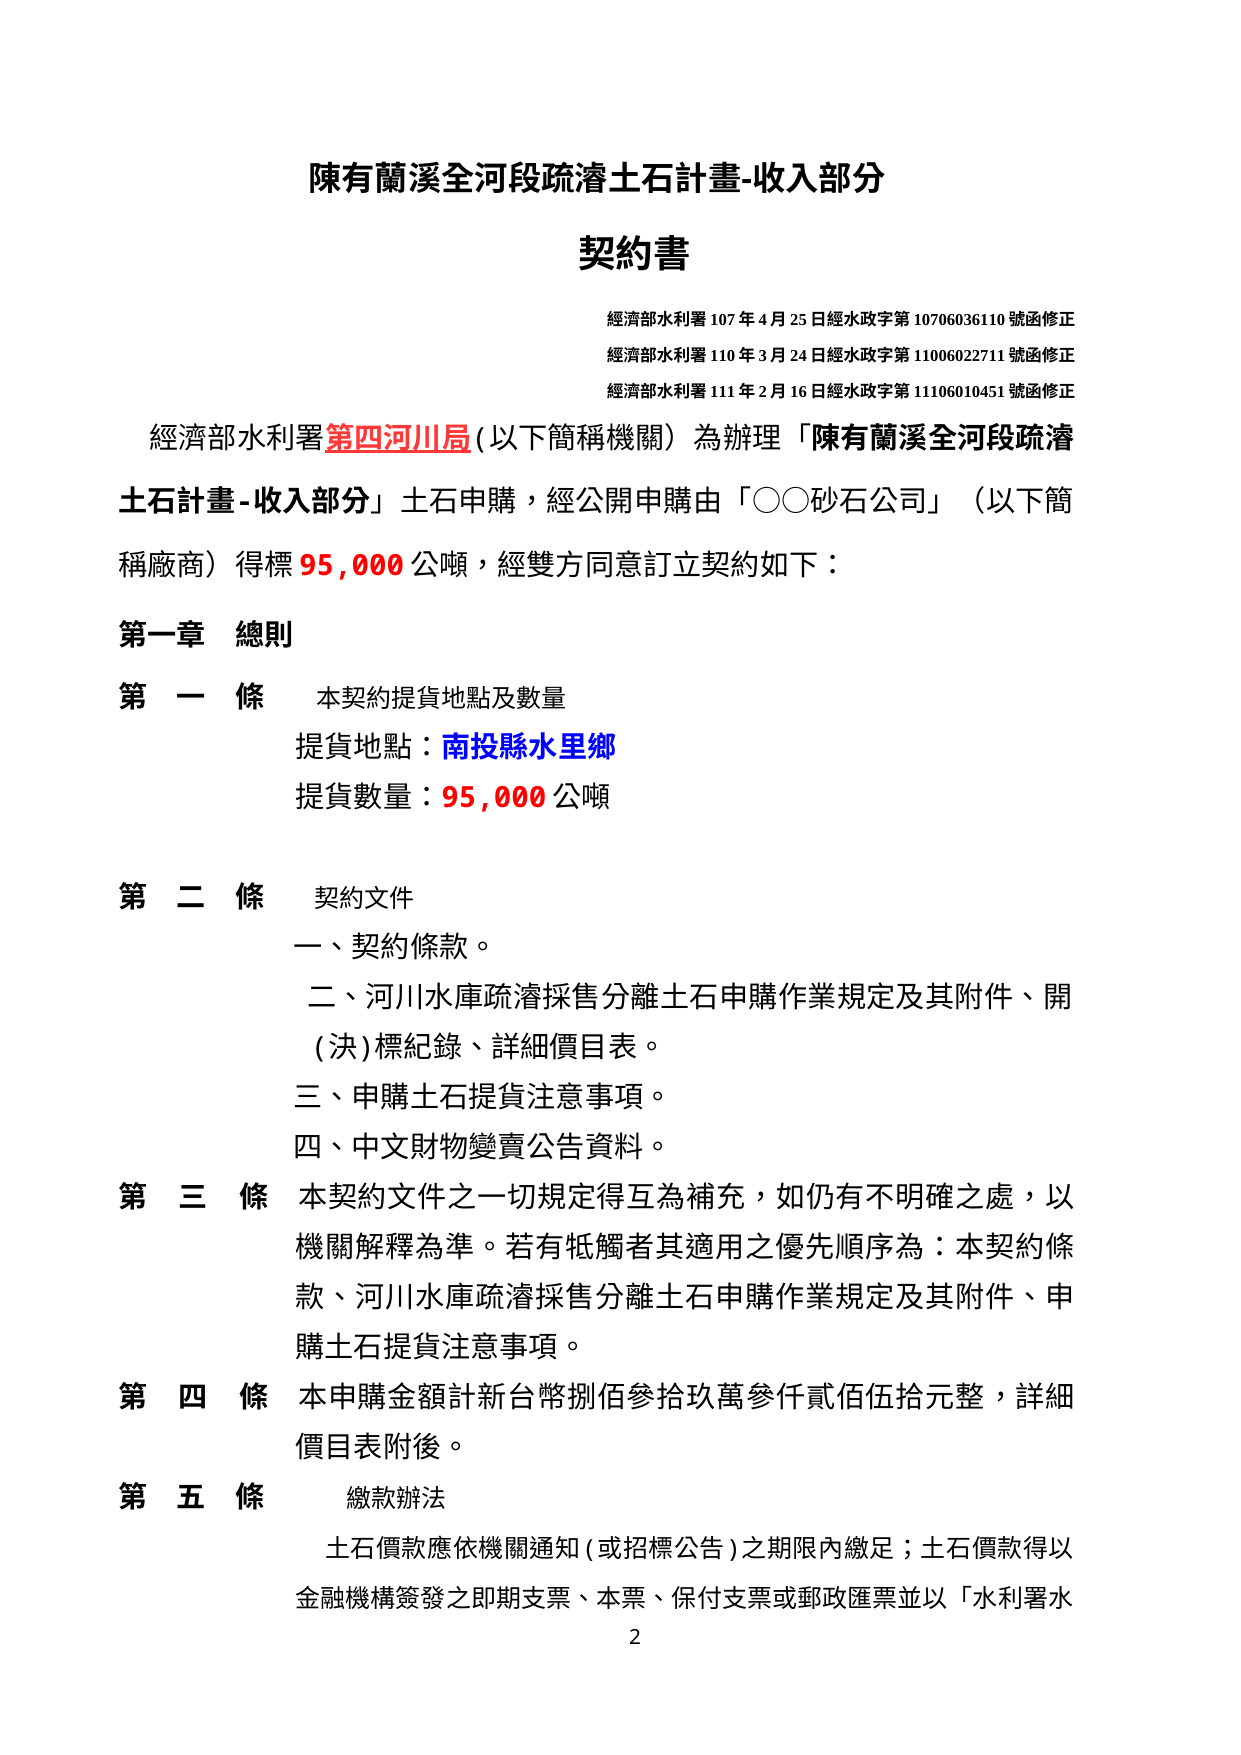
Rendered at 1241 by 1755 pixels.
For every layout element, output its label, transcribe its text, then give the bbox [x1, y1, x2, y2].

text 第 五 條 繳款辦法 [118, 1467, 1075, 1517]
text 三、申購土石提貨注意事項。 [118, 1067, 1075, 1117]
text 第 三 條 本契約文件之一切規定得互為補充，如仍有不明確之處，以機關解釋為準。若有牴觸者其適用之優先順序為：本契約條款、河川水庫疏濬採售分離土石申購作業規定及其附件、申購土石提貨注意事項。 [118, 1167, 1075, 1367]
text 第一章 總則 [118, 605, 1075, 655]
text 第 二 條 契約文件 [118, 867, 1075, 917]
text 一、契約條款。 [118, 917, 1075, 967]
text 第 一 條 本契約提貨地點及數量 [118, 667, 1075, 717]
text 陳有蘭溪全河段疏濬土石計畫-收入部分 [118, 152, 1075, 200]
text 提貨數量：95,000公噸 [295, 767, 1075, 817]
text 經濟部水利署111年2月16日經水政字第11106010451號函修正 [118, 378, 1075, 402]
text 二、河川水庫疏濬採售分離土石申購作業規定及其附件、開(決)標紀錄、詳細價目表。 [74, 967, 1075, 1067]
text 土石價款應依機關通知(或招標公告)之期限內繳足；土石價款得以金融機構簽發之即期支票、本票、保付支票或郵政匯票並以「水利署水 [295, 1517, 1075, 1617]
text 經濟部水利署第四河川局(以下簡稱機關）為辦理「陳有蘭溪全河段疏濬土石計畫-收入部分」土石申購，經公開申購由「○○砂石公司」（以下簡稱廠商）得標95,000公噸，經雙方同意訂立契約如下： [118, 414, 1075, 584]
text 契約書 [118, 224, 1075, 278]
text 四、中文財物變賣公告資料。 [118, 1117, 1075, 1167]
text 經濟部水利署110年3月24日經水政字第11006022711號函修正 [118, 342, 1075, 366]
text 經濟部水利署107年4月25日經水政字第10706036110號函修正 [118, 306, 1075, 330]
text 第 四 條 本申購金額計新台幣捌佰參拾玖萬參仟貳佰伍拾元整，詳細價目表附後。 [118, 1367, 1075, 1467]
text 提貨地點：南投縣水里鄉 [295, 717, 1075, 767]
